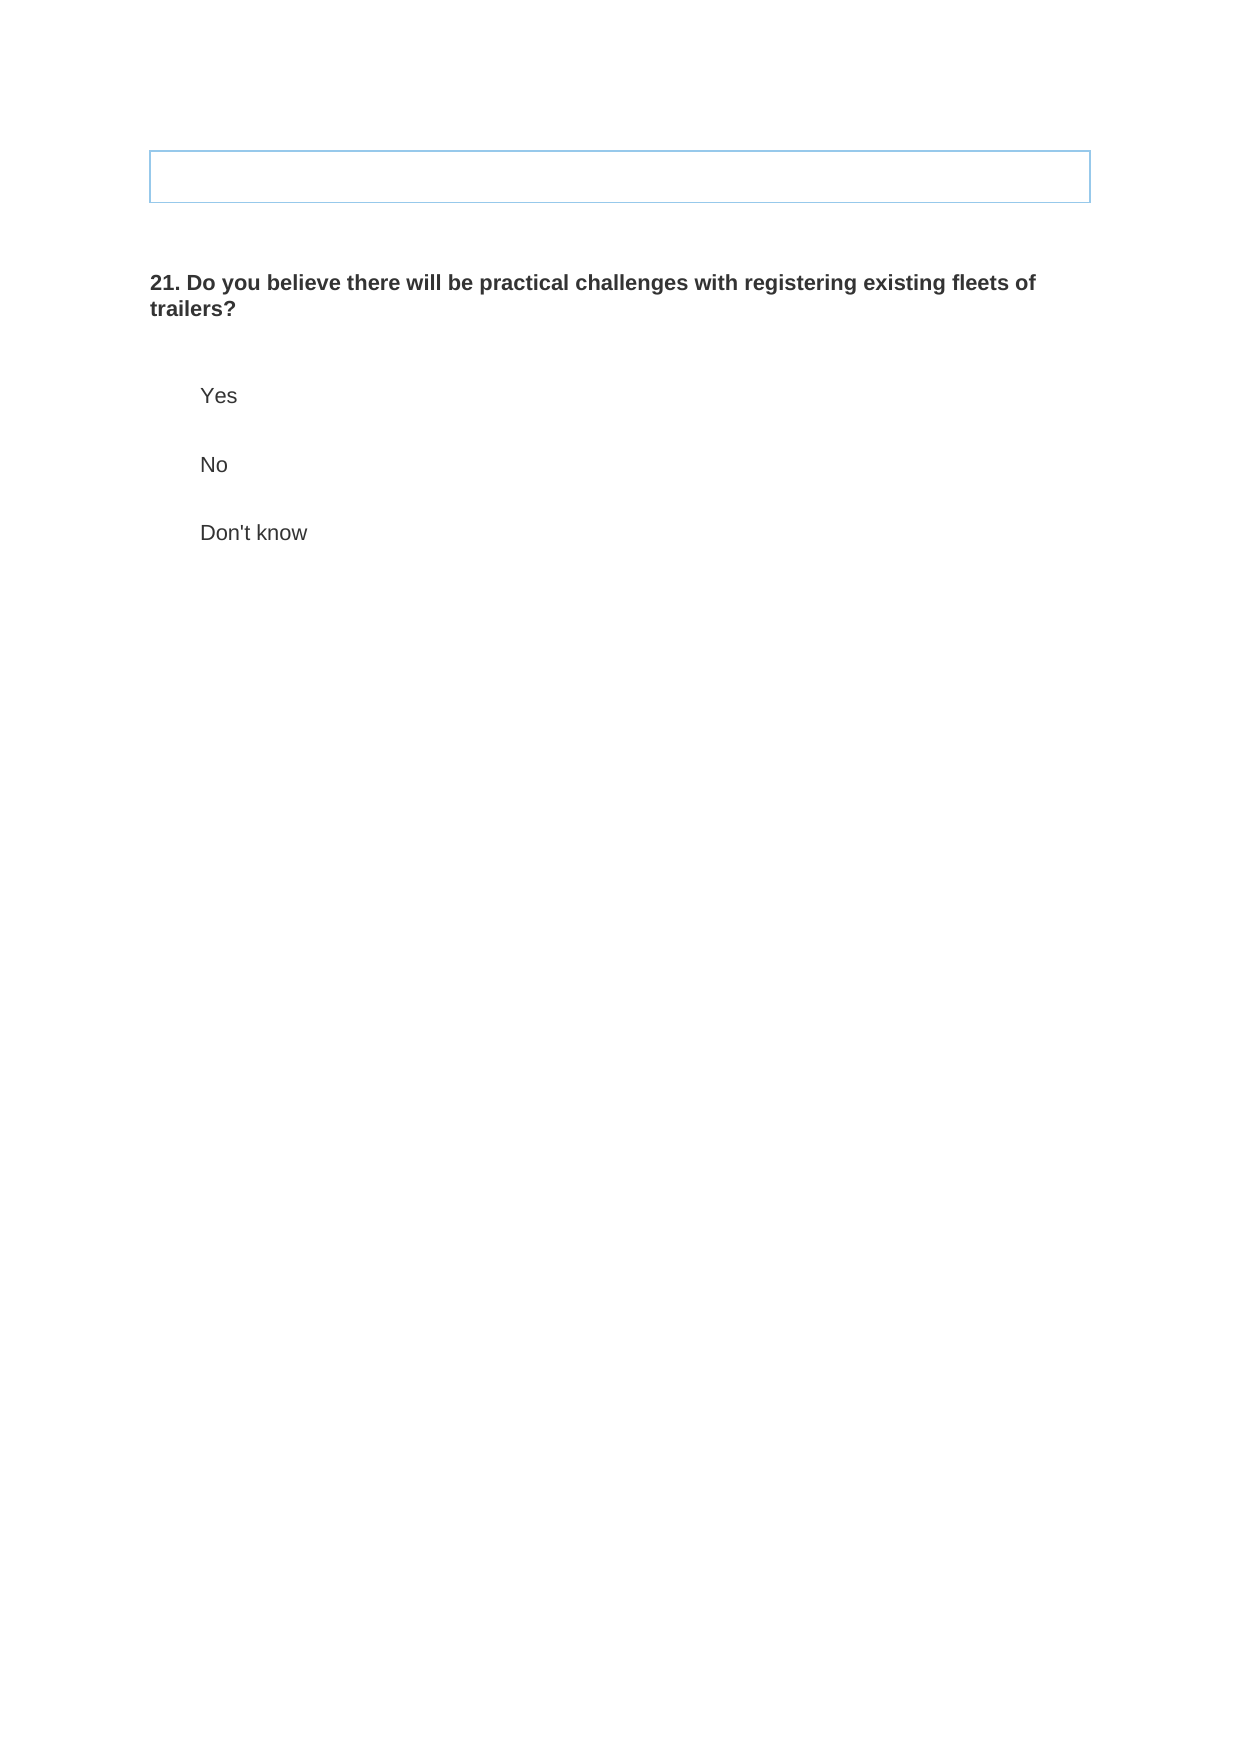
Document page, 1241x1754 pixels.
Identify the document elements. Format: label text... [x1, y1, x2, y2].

table_cell [150, 493, 200, 562]
table_header [151, 152, 1089, 202]
subtitle 21. Do you believe there will be practical challenges with registering existing fleets of trailers? [150, 270, 1090, 321]
table_header [150, 356, 200, 425]
table_header Yes [200, 356, 307, 425]
table_cell [150, 425, 200, 493]
table_cell No [200, 425, 307, 493]
table_cell Don't know [200, 493, 307, 562]
